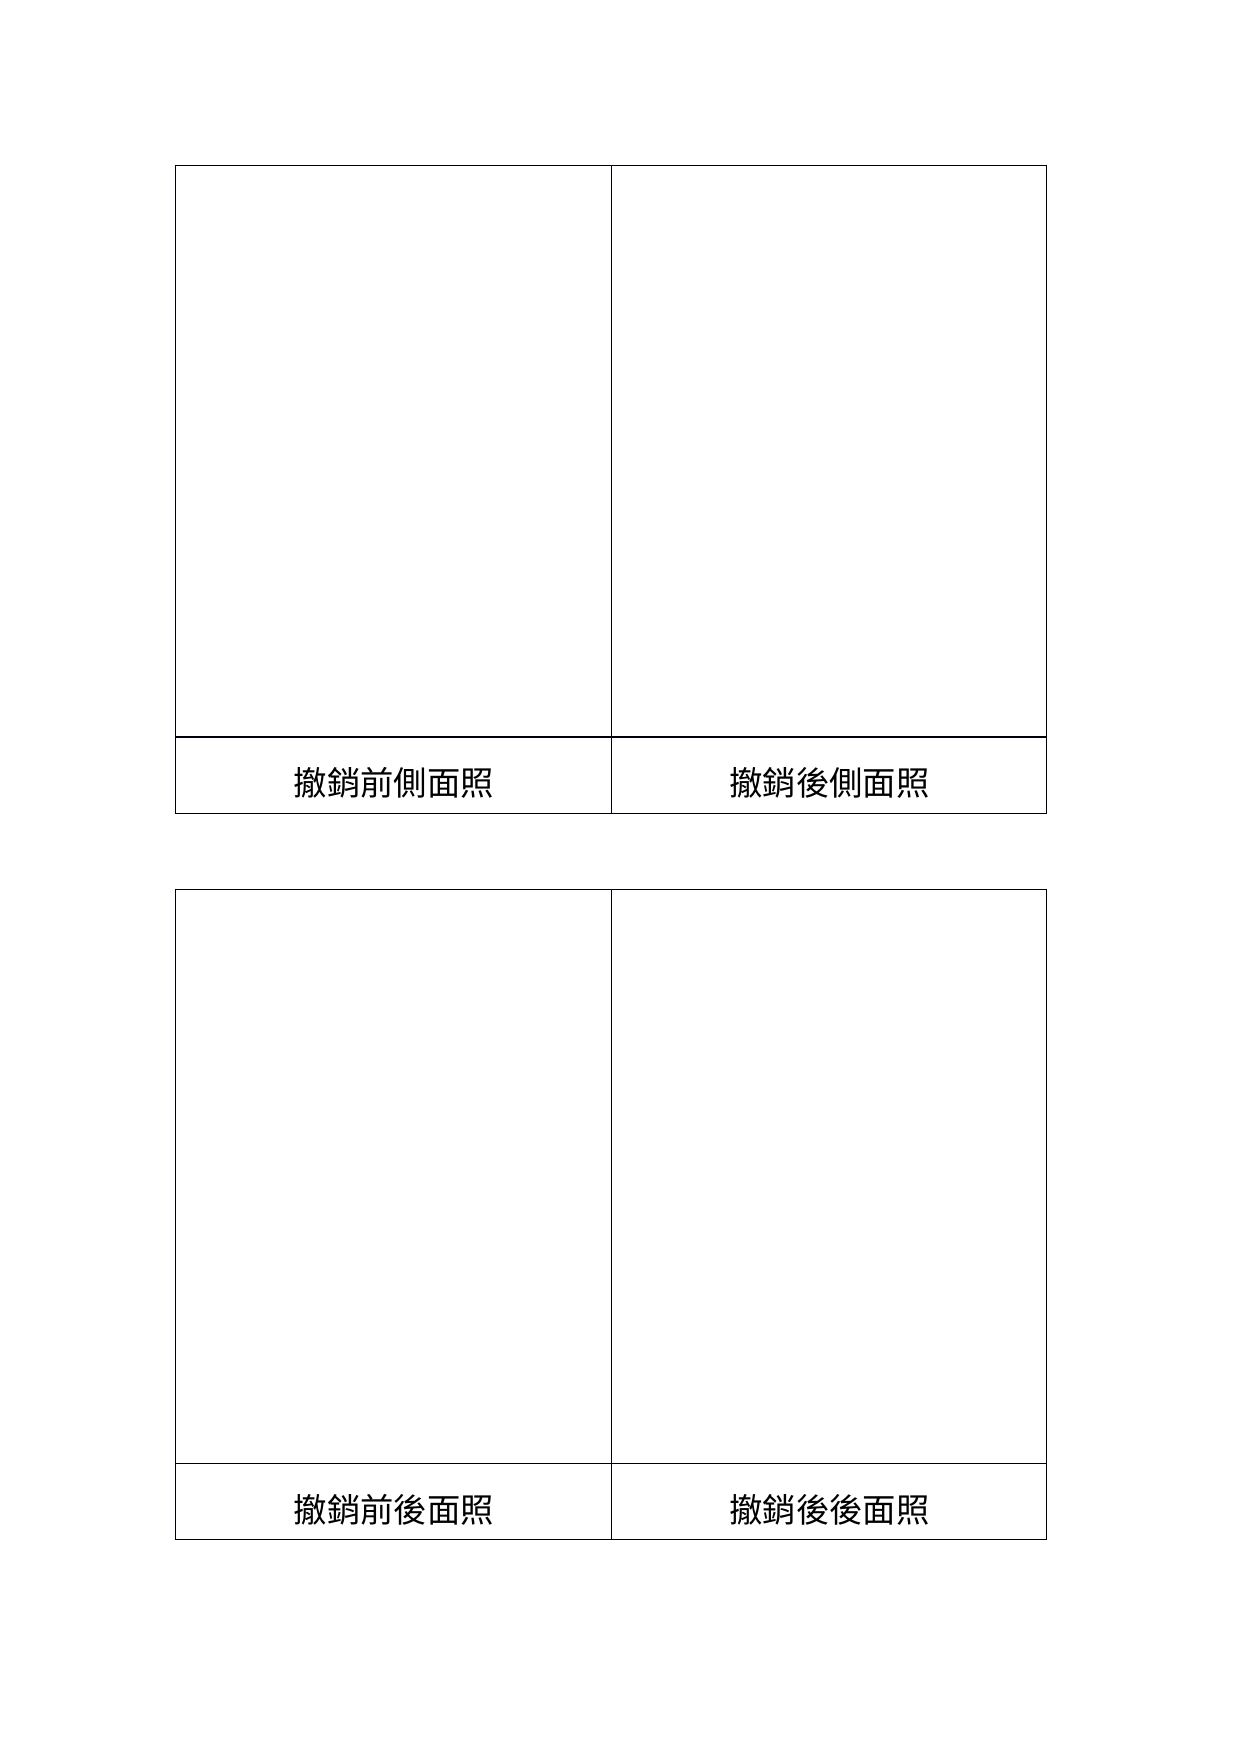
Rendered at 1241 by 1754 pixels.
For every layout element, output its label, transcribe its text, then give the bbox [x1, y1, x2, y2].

table_cell 撤銷前側面照 [176, 738, 611, 812]
table_cell [612, 166, 1046, 736]
table_cell [176, 166, 611, 736]
table_header [176, 890, 611, 1463]
table_cell 撤銷後側面照 [612, 738, 1046, 812]
table_cell 撤銷前後面照 [176, 1464, 611, 1539]
table_header [612, 890, 1046, 1463]
table_cell 撤銷後後面照 [612, 1464, 1046, 1539]
